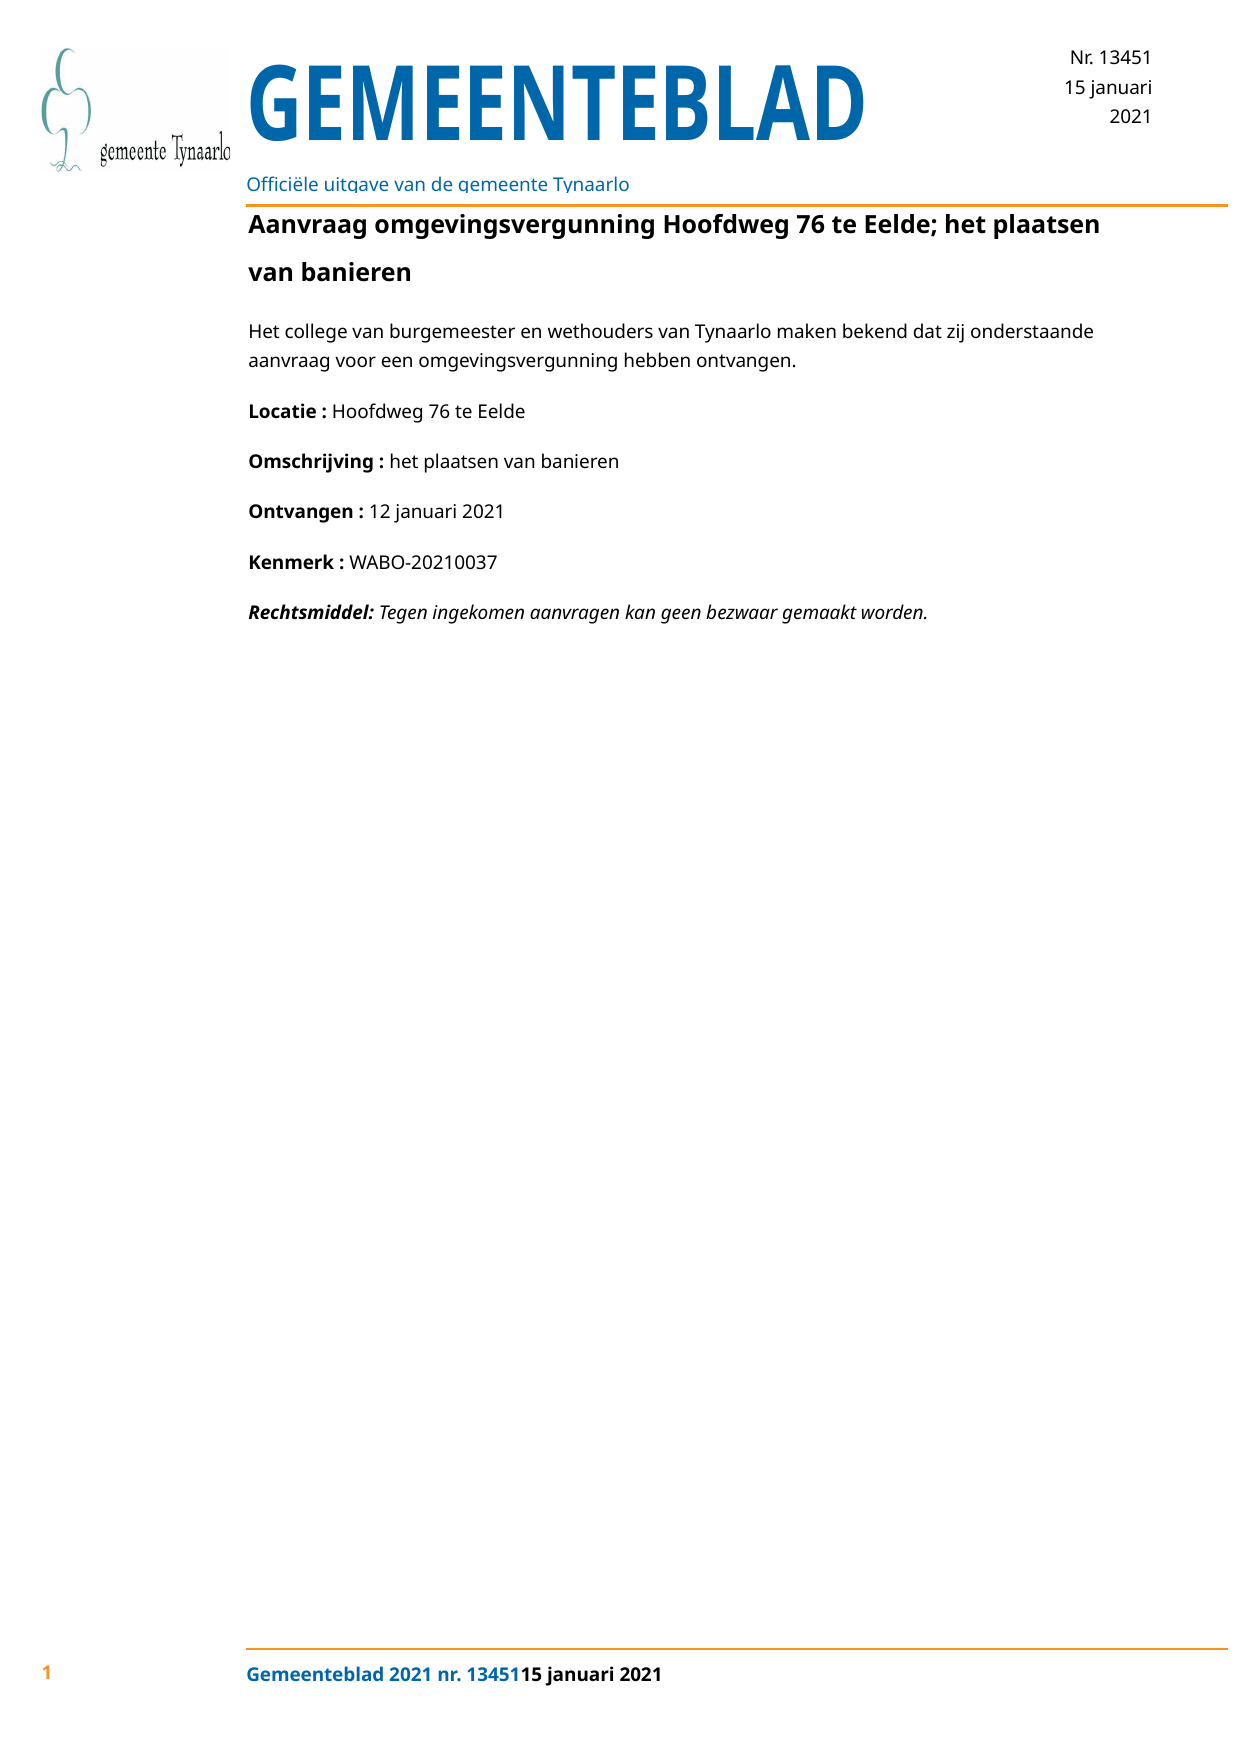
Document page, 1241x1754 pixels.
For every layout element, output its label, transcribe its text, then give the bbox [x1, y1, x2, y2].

text Rechtsmiddel: Tegen ingekomen aanvragen kan geen bezwaar gemaakt worden. [248, 599, 1152, 625]
text Aanvraag omgevingsvergunning Hoofdweg 76 te Eelde; het plaatsen van banieren [248, 207, 1152, 288]
text Omschrijving : het plaatsen van banieren [248, 448, 1152, 474]
text Het college van burgemeester en wethouders van Tynaarlo maken bekend dat zij onderstaande aanvraag voor een omgevingsvergunning hebben ontvangen. [248, 318, 1152, 373]
text Locatie : Hoofdweg 76 te Eelde [248, 398, 1152, 424]
picture [41, 47, 231, 172]
text Ontvangen : 12 januari 2021 [248, 499, 1152, 524]
text Kenmerk : WABO-20210037 [248, 549, 1152, 575]
